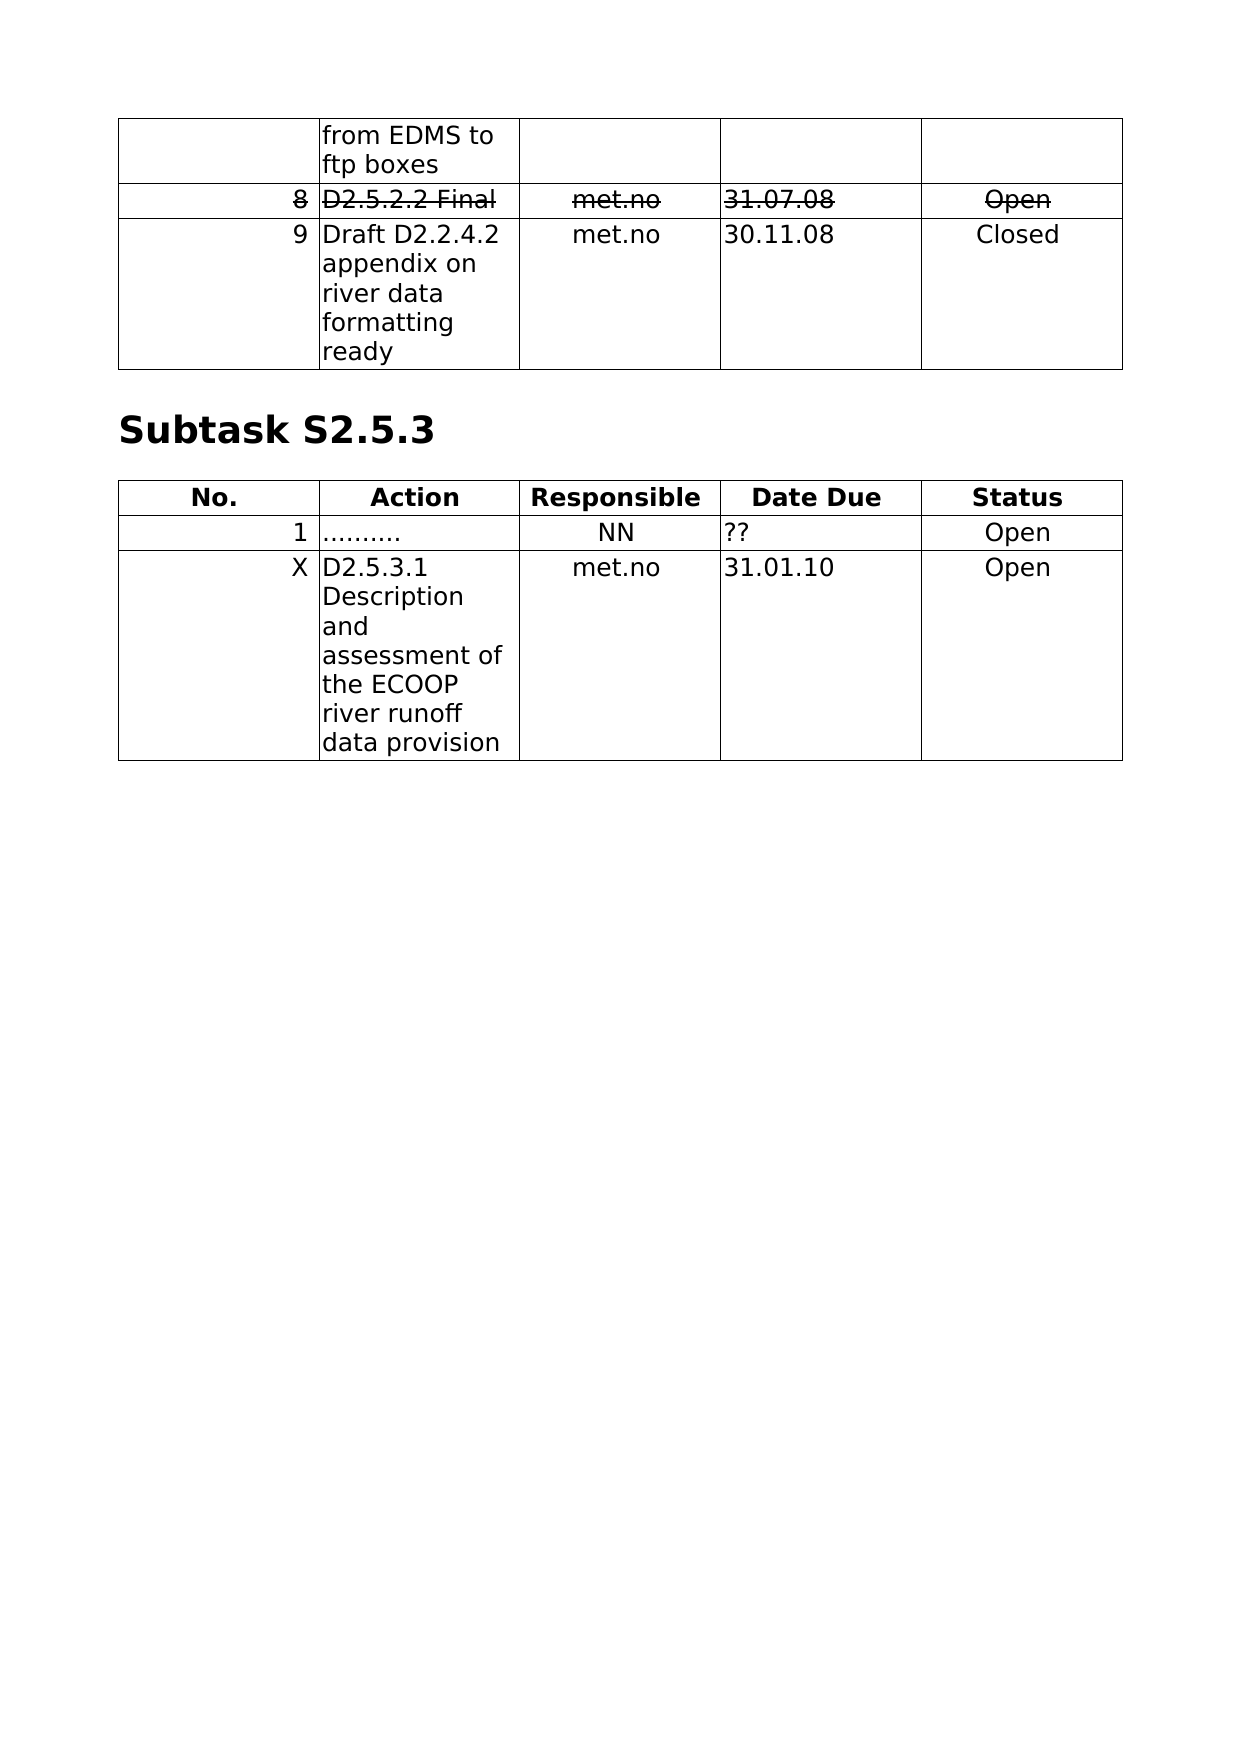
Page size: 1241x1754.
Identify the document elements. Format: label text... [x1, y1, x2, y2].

table_cell 8 [119, 184, 319, 217]
table_cell [721, 119, 921, 182]
table_cell ?? [721, 516, 921, 550]
table_cell NN [520, 516, 720, 550]
table_cell Open [922, 551, 1122, 760]
table_cell .......... [320, 516, 519, 550]
table_cell Open [922, 516, 1122, 550]
table_cell [520, 119, 720, 182]
table_cell Closed [922, 219, 1122, 369]
table_cell X [119, 551, 319, 760]
table_cell 9 [119, 219, 319, 369]
table_cell [922, 119, 1122, 182]
table_cell Open [922, 184, 1122, 217]
table_cell 31.01.10 [721, 551, 921, 760]
table_cell 1 [119, 516, 319, 550]
table_cell met.no [520, 219, 720, 369]
table_cell [119, 119, 319, 182]
table_cell D2.5.3.1 Description and assessment of the ECOOP river runoff data provision [320, 551, 519, 760]
table_cell met.no [520, 551, 720, 760]
subtitle Subtask S2.5.3 [118, 409, 1122, 453]
table_header No. [119, 481, 319, 515]
table_header Responsible [520, 481, 720, 515]
table_cell D2.5.2.2 Final [320, 184, 519, 217]
table_header Date Due [721, 481, 921, 515]
table_header Status [922, 481, 1122, 515]
table_cell 30.11.08 [721, 219, 921, 369]
table_header Action [320, 481, 519, 515]
table_cell from EDMS to ftp boxes [320, 119, 519, 182]
table_cell met.no [520, 184, 720, 217]
table_cell 31.07.08 [721, 184, 921, 217]
table_cell Draft D2.2.4.2 appendix on river data formatting ready [320, 219, 519, 369]
